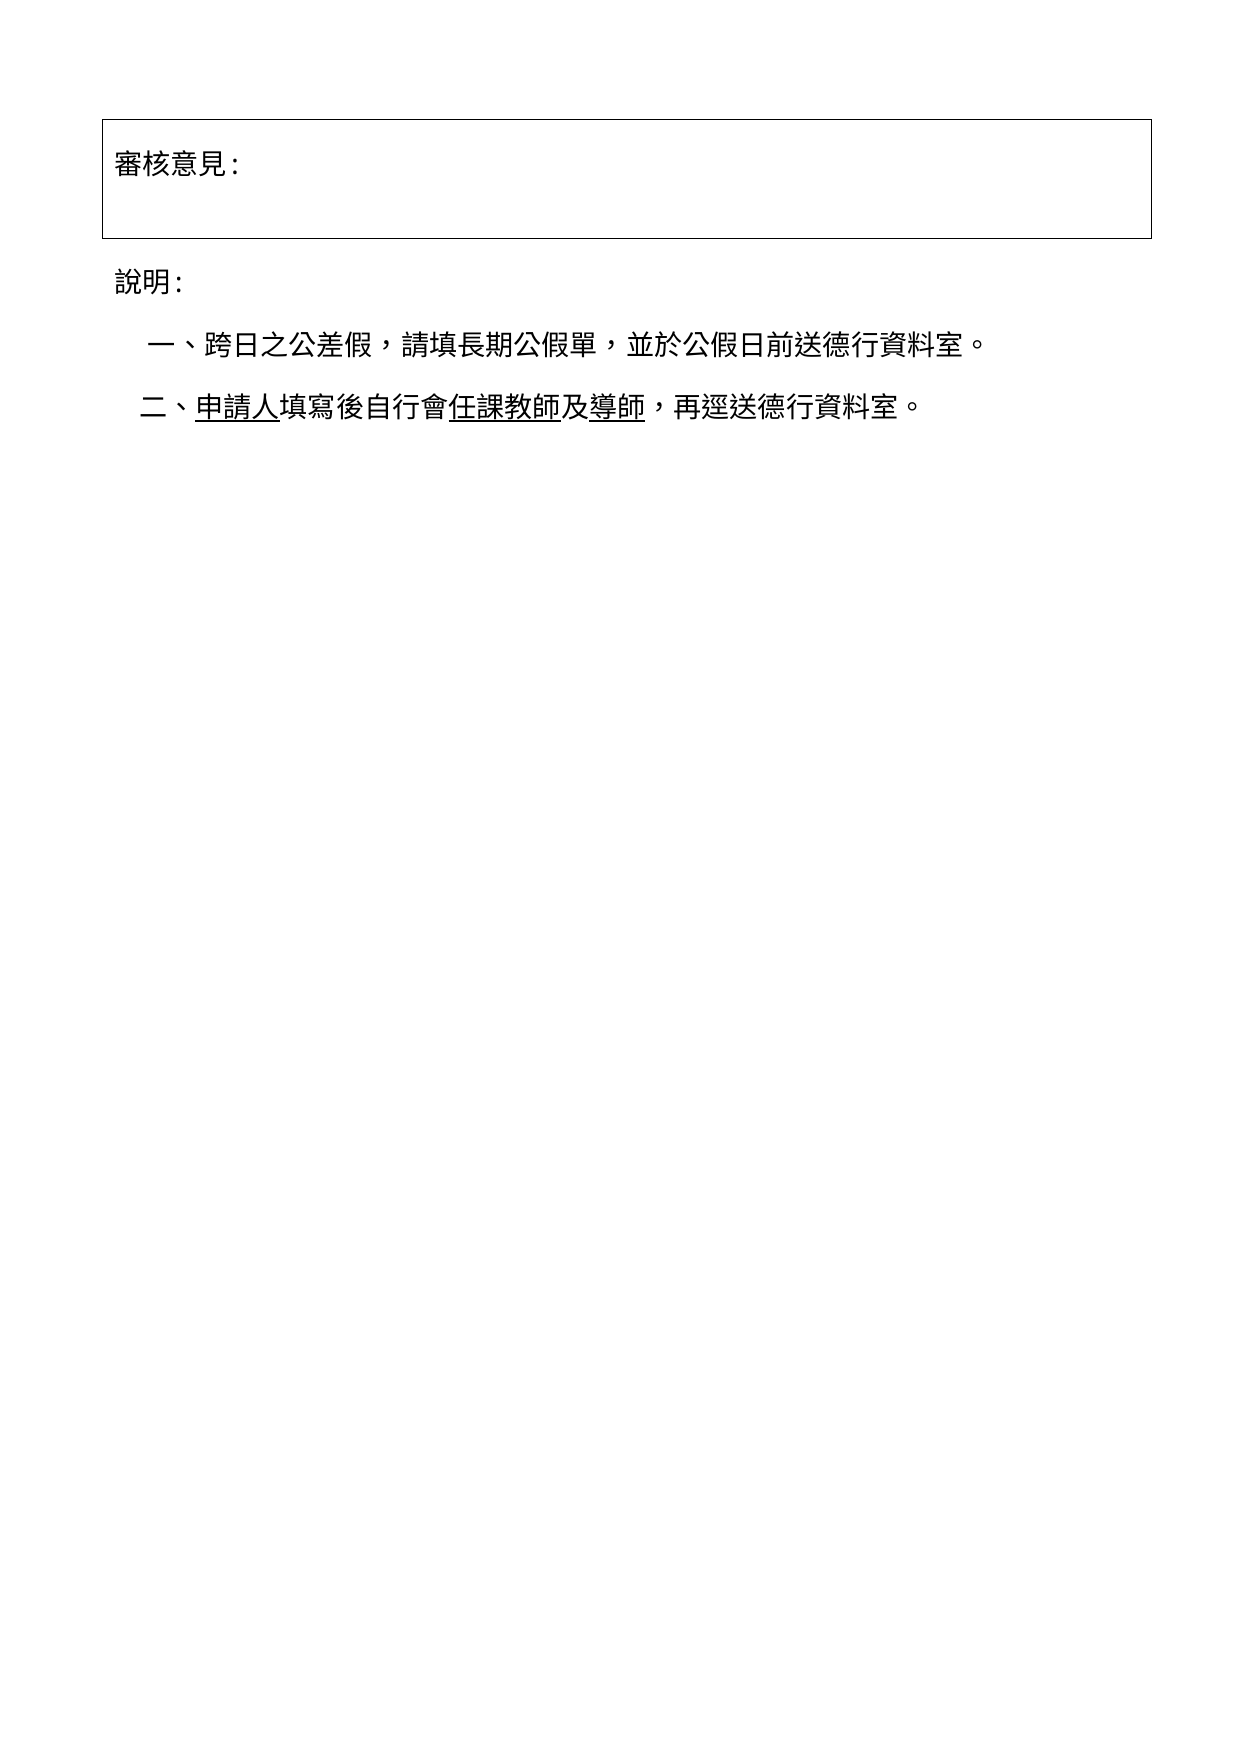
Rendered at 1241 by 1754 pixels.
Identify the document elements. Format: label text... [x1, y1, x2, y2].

table_header 審核意見: [103, 120, 1151, 237]
table_cell 說明: 一、跨日之公差假，請填長期公假單，並於公假日前送德行資料室。 二、申請人填寫後自行會任課教師及導師，再逕送德行資料室。 [103, 239, 1152, 426]
